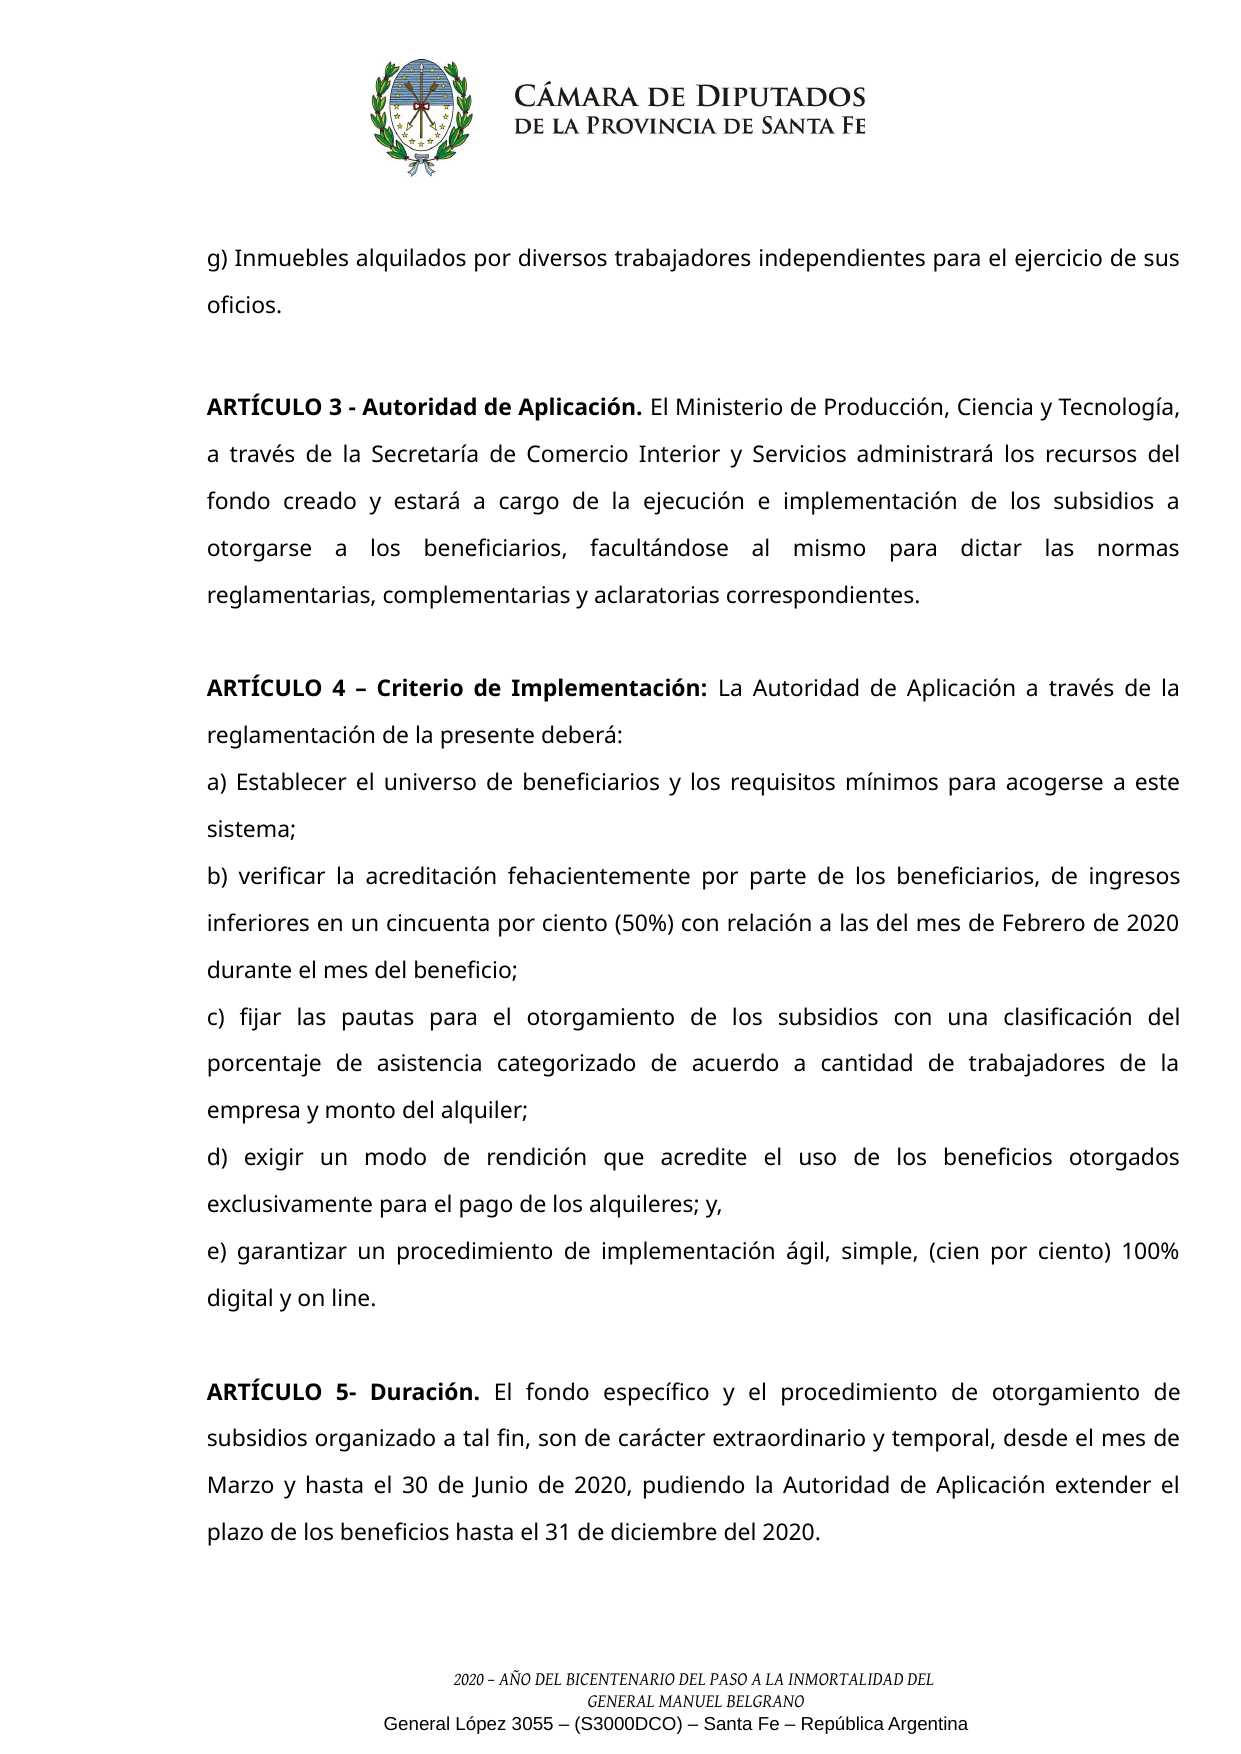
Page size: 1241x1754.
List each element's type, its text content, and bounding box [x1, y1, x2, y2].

text ARTÍCULO 5- Duración. El fondo específico y el procedimiento de otorgamiento de subsidios organizado a tal fin, son de carácter extraordinario y temporal, desde el mes de Marzo y hasta el 30 de Junio de 2020, pudiendo la Autoridad de Aplicación extender el plazo de los beneficios hasta el 31 de diciembre del 2020. [207, 1376, 1181, 1547]
list b) verificar la acreditación fehacientemente por parte de los beneficiarios, de ingresos inferiores en un cincuenta por ciento (50%) con relación a las del mes de Febrero de 2020 durante el mes del beneficio; [207, 860, 1181, 985]
list g) Inmuebles alquilados por diversos trabajadores independientes para el ejercicio de sus oficios. [207, 242, 1181, 320]
list d) exigir un modo de rendición que acredite el uso de los beneficios otorgados exclusivamente para el pago de los alquileres; y, [207, 1141, 1181, 1219]
text ARTÍCULO 3 - Autoridad de Aplicación. El Ministerio de Producción, Ciencia y Tecnología, a través de la Secretaría de Comercio Interior y Servicios administrará los recursos del fondo creado y estará a cargo de la ejecución e implementación de los subsidios a otorgarse a los beneficiarios, facultándose al mismo para dictar las normas reglamentarias, complementarias y aclaratorias correspondientes. [207, 391, 1181, 610]
list a) Establecer el universo de beneficiarios y los requisitos mínimos para acogerse a este sistema; [207, 766, 1181, 844]
list e) garantizar un procedimiento de implementación ágil, simple, (cien por ciento) 100% digital y on line. [207, 1235, 1181, 1313]
list c) fijar las pautas para el otorgamiento de los subsidios con una clasificación del porcentaje de asistencia categorizado de acuerdo a cantidad de trabajadores de la empresa y monto del alquiler; [207, 1001, 1181, 1126]
picture [370, 59, 866, 181]
text ARTÍCULO 4 – Criterio de Implementación: La Autoridad de Aplicación a través de la reglamentación de la presente deberá: [207, 672, 1181, 751]
